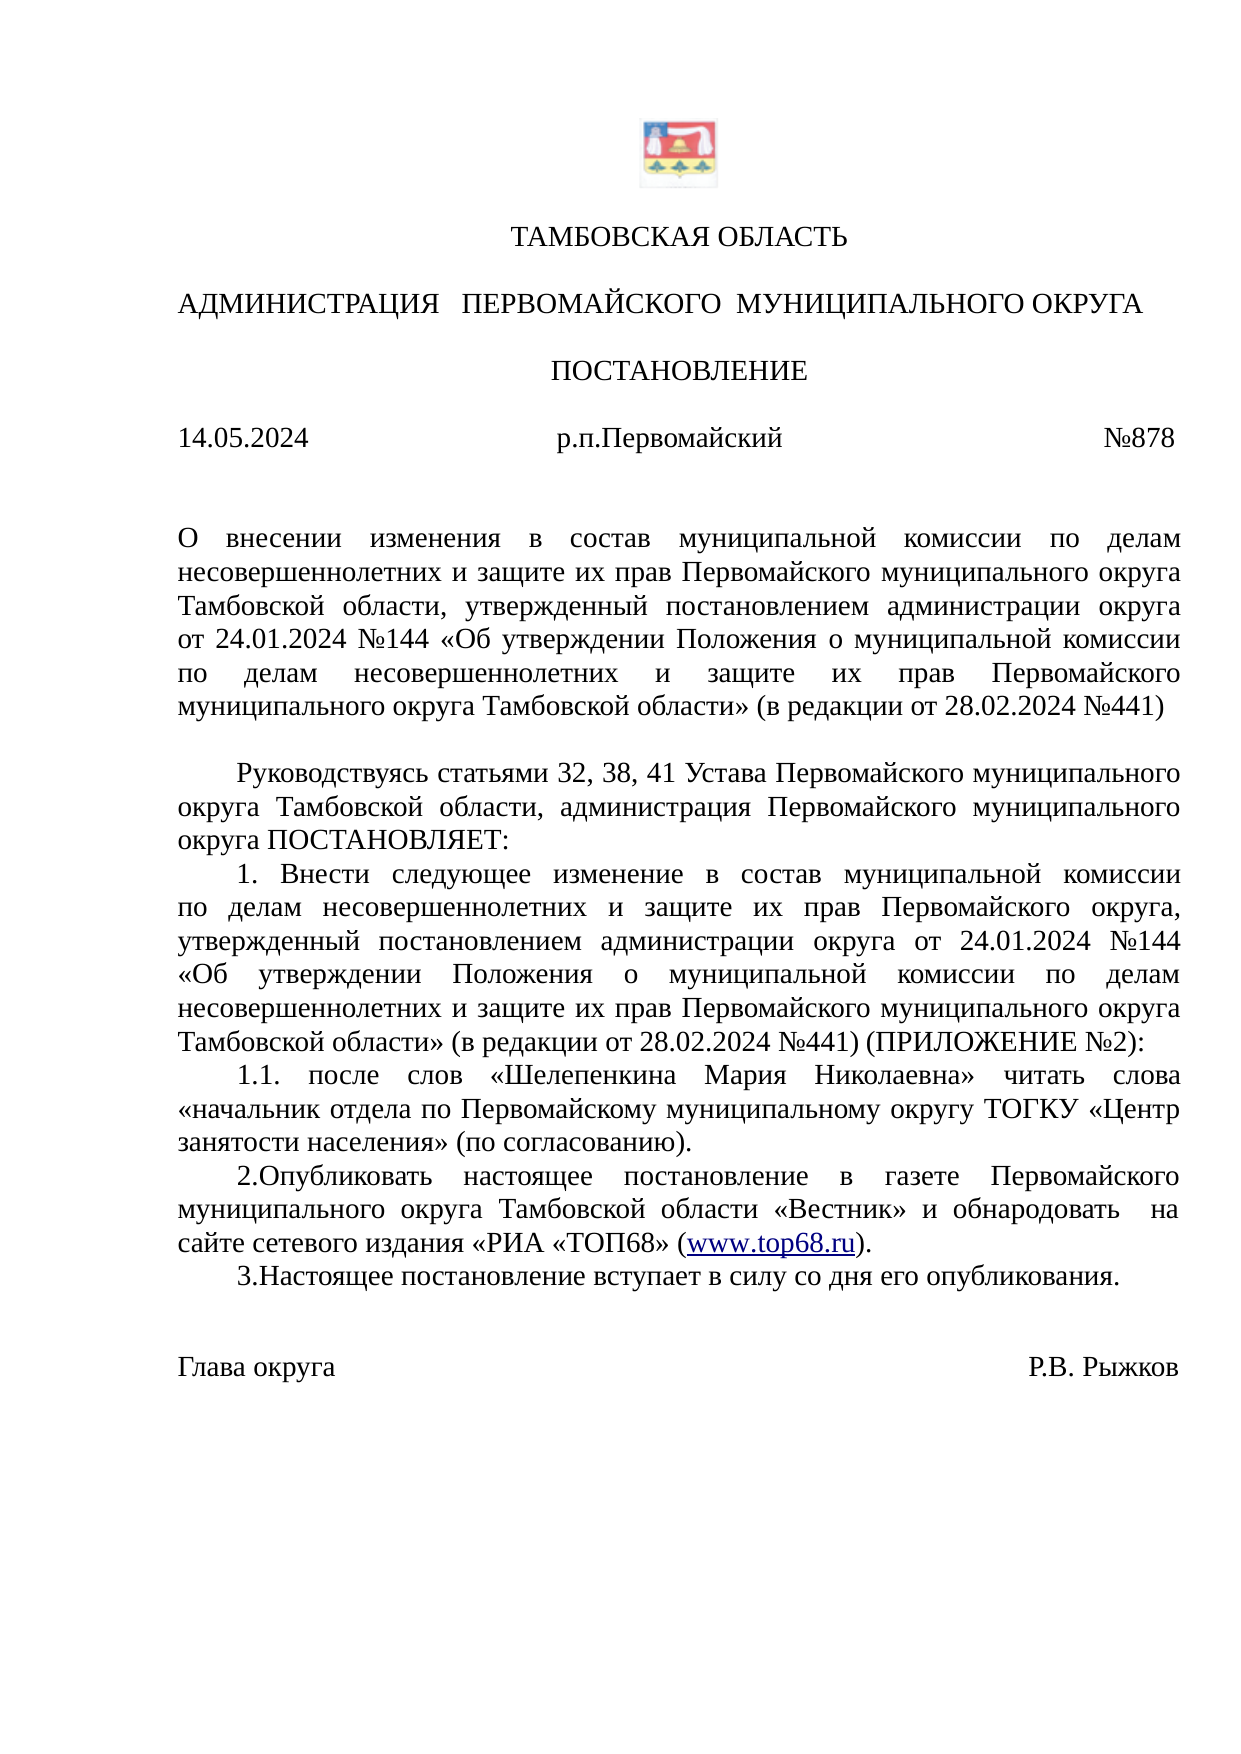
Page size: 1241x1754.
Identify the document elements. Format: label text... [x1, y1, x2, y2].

text 1.1. после слов «Шелепенкина Мария Николаевна» читать слова «начальник отдела по Первомайскому муниципальному округу ТОГКУ «Центр занятости населения» (по согласованию). [177, 1057, 1181, 1158]
text Глава округа Р.В. Рыжков [177, 1349, 1181, 1383]
text 14.05.2024 р.п.Первомайский №878 [177, 420, 1181, 453]
text 3.Настоящее постановление вступает в силу со дня его опубликования. [177, 1258, 1178, 1292]
text ТАМБОВСКАЯ ОБЛАСТЬ [177, 219, 1181, 252]
text 2.Опубликовать настоящее постановление в газете Первомайского муниципального округа Тамбовской области «Вестник» и обнародовать на сайте сетевого издания «РИА «ТОП68» (www.top68.ru). [177, 1158, 1179, 1258]
text 1. Внести следующее изменение в состав муниципальной комиссии по делам несовершеннолетних и защите их прав Первомайского округа, утвержденный постановлением администрации округа от 24.01.2024 №144 «Об утверждении Положения о муниципальной комиссии по делам несовершеннолетних и защите их прав Первомайского муниципального округа Тамбовской области» (в редакции от 28.02.2024 №441) (ПРИЛОЖЕНИЕ №2): [177, 856, 1181, 1057]
text ПОСТАНОВЛЕНИЕ [177, 353, 1181, 386]
text Руководствуясь статьями 32, 38, 41 Устава Первомайского муниципального округа Тамбовской области, администрация Первомайского муниципального округа ПОСТАНОВЛЯЕТ: [177, 755, 1181, 856]
text О внесении изменения в состав муниципальной комиссии по делам несовершеннолетних и защите их прав Первомайского муниципального округа Тамбовской области, утвержденный постановлением администрации округа от 24.01.2024 №144 «Об утверждении Положения о муниципальной комиссии по делам несовершеннолетних и защите их прав Первомайского муниципального округа Тамбовской области» (в редакции от 28.02.2024 №441) [177, 521, 1181, 722]
text АДМИНИСТРАЦИЯ ПЕРВОМАЙСКОГО МУНИЦИПАЛЬНОГО ОКРУГА [177, 286, 1181, 319]
